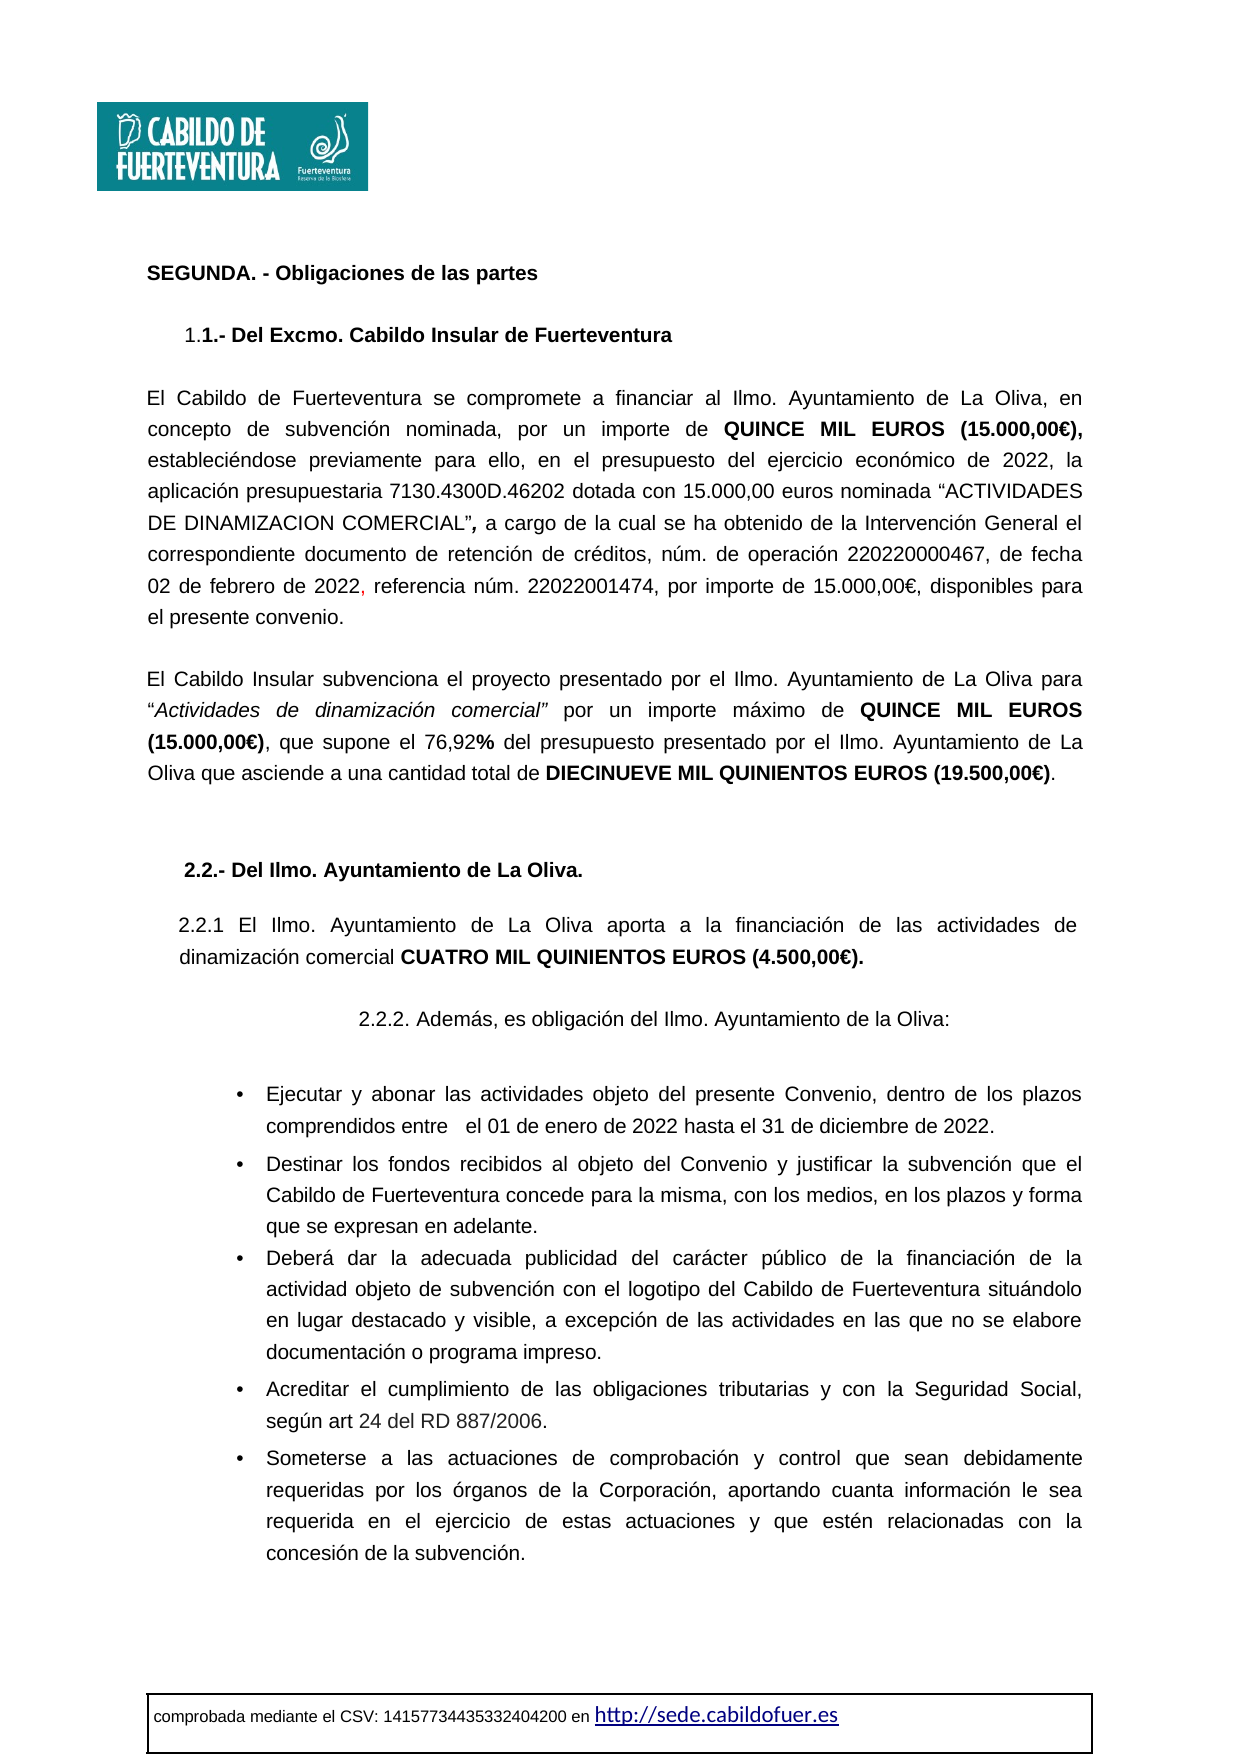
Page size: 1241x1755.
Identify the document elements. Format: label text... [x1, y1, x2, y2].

text 2.2.1 El Ilmo. Ayuntamiento de La Oliva aporta a la financiación de las actividades de dinamización comercial CUATRO MIL QUINIENTOS EUROS (4.500,00€). [178, 913, 1107, 968]
subtitle 2.2.- Del Ilmo. Ayuntamiento de La Oliva. [184, 858, 1107, 882]
text El Cabildo de Fuerteventura se compromete a financiar al Ilmo. Ayuntamiento de La Oliva, en concepto de subvención nominada, por un importe de QUINCE MIL EUROS (15.000,00€), estableciéndose previamente para ello, en el presupuesto del ejercicio económico de 2022, la aplicación presupuestaria 7130.4300D.46202 dotada con 15.000,00 euros nominada “ACTIVIDADES DE DINAMIZACION COMERCIAL”, a cargo de la cual se ha obtenido de la Intervención General el correspondiente documento de retención de créditos, núm. de operación 220220000467, de fecha 02 de febrero de 2022, referencia núm. 22022001474, por importe de 15.000,00€, disponibles para el presente convenio. [146, 385, 1083, 629]
text El Cabildo Insular subvenciona el proyecto presentado por el Ilmo. Ayuntamiento de La Oliva para “Actividades de dinamización comercial” por un importe máximo de QUINCE MIL EUROS (15.000,00€), que supone el 76,92% del presupuesto presentado por el Ilmo. Ayuntamiento de La Oliva que asciende a una cantidad total de DIECINUEVE MIL QUINIENTOS EUROS (19.500,00€). [146, 667, 1083, 785]
list Someterse a las actuaciones de comprobación y control que sean debidamente requeridas por los órganos de la Corporación, aportando cuanta información le sea requerida en el ejercicio de estas actuaciones y que estén relacionadas con la concesión de la subvención. [236, 1446, 1083, 1564]
list Ejecutar y abonar las actividades objeto del presente Convenio, dentro de los plazos comprendidos entre el 01 de enero de 2022 hasta el 31 de diciembre de 2022. [236, 1082, 1083, 1138]
list Además, es obligación del Ilmo. Ayuntamiento de la Oliva: [358, 1007, 1107, 1031]
text 1.1.- Del Excmo. Cabildo Insular de Fuerteventura [184, 323, 1107, 347]
list Acreditar el cumplimiento de las obligaciones tributarias y con la Seguridad Social, según art 24 del RD 887/2006. [236, 1377, 1083, 1432]
subtitle SEGUNDA. - Obligaciones de las partes [147, 260, 1107, 284]
list Destinar los fondos recibidos al objeto del Convenio y justificar la subvención que el Cabildo de Fuerteventura concede para la misma, con los medios, en los plazos y forma que se expresan en adelante. [236, 1151, 1083, 1238]
list Deberá dar la adecuada publicidad del carácter público de la financiación de la actividad objeto de subvención con el logotipo del Cabildo de Fuerteventura situándolo en lugar destacado y visible, a excepción de las actividades en las que no se elabore documentación o programa impreso. [236, 1245, 1083, 1363]
